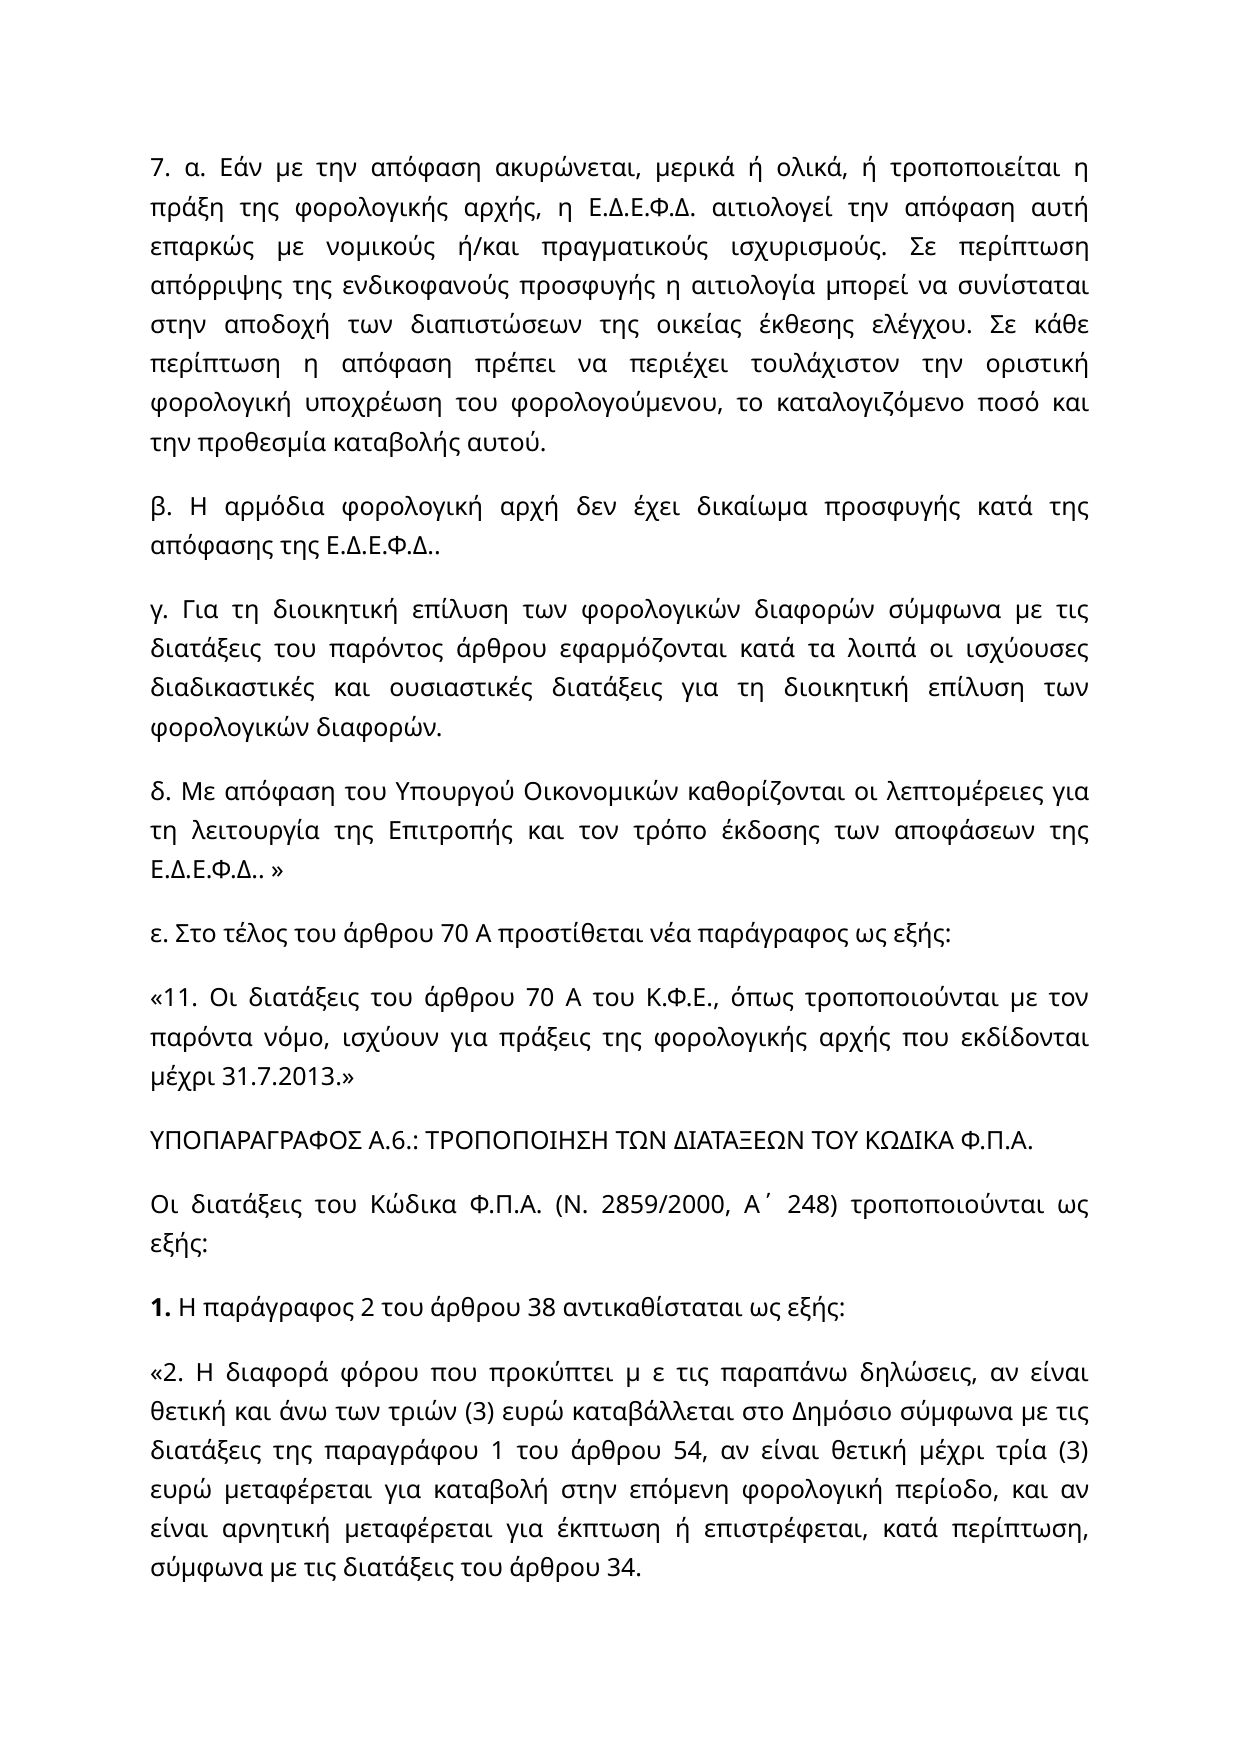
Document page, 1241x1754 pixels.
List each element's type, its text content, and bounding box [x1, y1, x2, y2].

text «2. Η διαφορά φόρου που προκύπτει μ ε τις παραπάνω δηλώσεις, αν είναι θετική και άνω των τριών (3) ευρώ καταβάλλεται στο Δημόσιο σύμφωνα με τις διατάξεις της παραγράφου 1 του άρθρου 54, αν είναι θετική μέχρι τρία (3) ευρώ μεταφέρεται για καταβολή στην επόμενη φορολογική περίοδο, και αν είναι αρνητική μεταφέρεται για έκπτωση ή επιστρέφεται, κατά περίπτωση, σύμφωνα με τις διατάξεις του άρθρου 34. [150, 1354, 1090, 1584]
text β. Η αρμόδια φορολογική αρχή δεν έχει δικαίωμα προσφυγής κατά της απόφασης της Ε.Δ.Ε.Φ.Δ.. [150, 488, 1090, 562]
text ε. Στο τέλος του άρθρου 70 Α προστίθεται νέα παράγραφος ως εξής: [150, 916, 1090, 950]
text 7. α. Εάν με την απόφαση ακυρώνεται, μερικά ή ολικά, ή τροποποιείται η πράξη της φορολογικής αρχής, η Ε.Δ.Ε.Φ.Δ. αιτιολογεί την απόφαση αυτή επαρκώς με νο­μικούς ή/και πραγματικούς ισχυρισμούς. Σε περίπτωση απόρριψης της ενδικοφανούς προσφυγής η αιτιολογία μπορεί να συνίσταται στην αποδοχή των διαπιστώσεων της οικείας έκθεσης ελέγχου. Σε κάθε περίπτωση η απόφαση πρέπει να περιέχει τουλάχιστον την οριστική φορολογική υποχρέωση του φορολογούμενου, το καταλογιζόμενο ποσό και την προθεσμία καταβολής αυτού. [150, 150, 1090, 458]
text γ. Για τη διοικητική επίλυση των φορολογικών διαφορών σύμφωνα με τις διατάξεις του παρόντος άρθρου εφαρμόζονται κατά τα λοιπά οι ισχύουσες διαδικαστικές και ουσιαστικές διατάξεις για τη διοικητική επίλυση των φορολογικών διαφορών. [150, 592, 1090, 743]
text Οι διατάξεις του Κώδικα Φ.Π.Α. (Ν. 2859/2000, Α΄ 248) τροποποιούνται ως εξής: [150, 1187, 1090, 1260]
text δ. Με απόφαση του Υπουργού Οικονομικών καθορίζονται οι λεπτομέρειες για τη λειτουργία της Επιτροπής και τον τρόπο έκδοσης των αποφάσεων της Ε.Δ.Ε.Φ.Δ.. » [150, 773, 1090, 886]
text ΥΠΟΠΑΡΑΓΡΑΦΟΣ Α.6.: ΤΡΟΠΟΠΟΙΗΣΗ ΤΩΝ ΔΙΑΤΑΞΕΩΝ ΤΟΥ ΚΩΔΙΚΑ Φ.Π.Α. [150, 1122, 1090, 1157]
text «11. Οι διατάξεις του άρθρου 70 Α του Κ.Φ.Ε., όπως τροποποιούνται με τον παρόντα νόμο, ισχύουν για πράξεις της φορολογικής αρχής που εκδίδονται μέχρι 31.7.2013.» [150, 980, 1090, 1092]
text 1. Η παράγραφος 2 του άρθρου 38 αντικαθίσταται ως εξής: [150, 1290, 1090, 1324]
